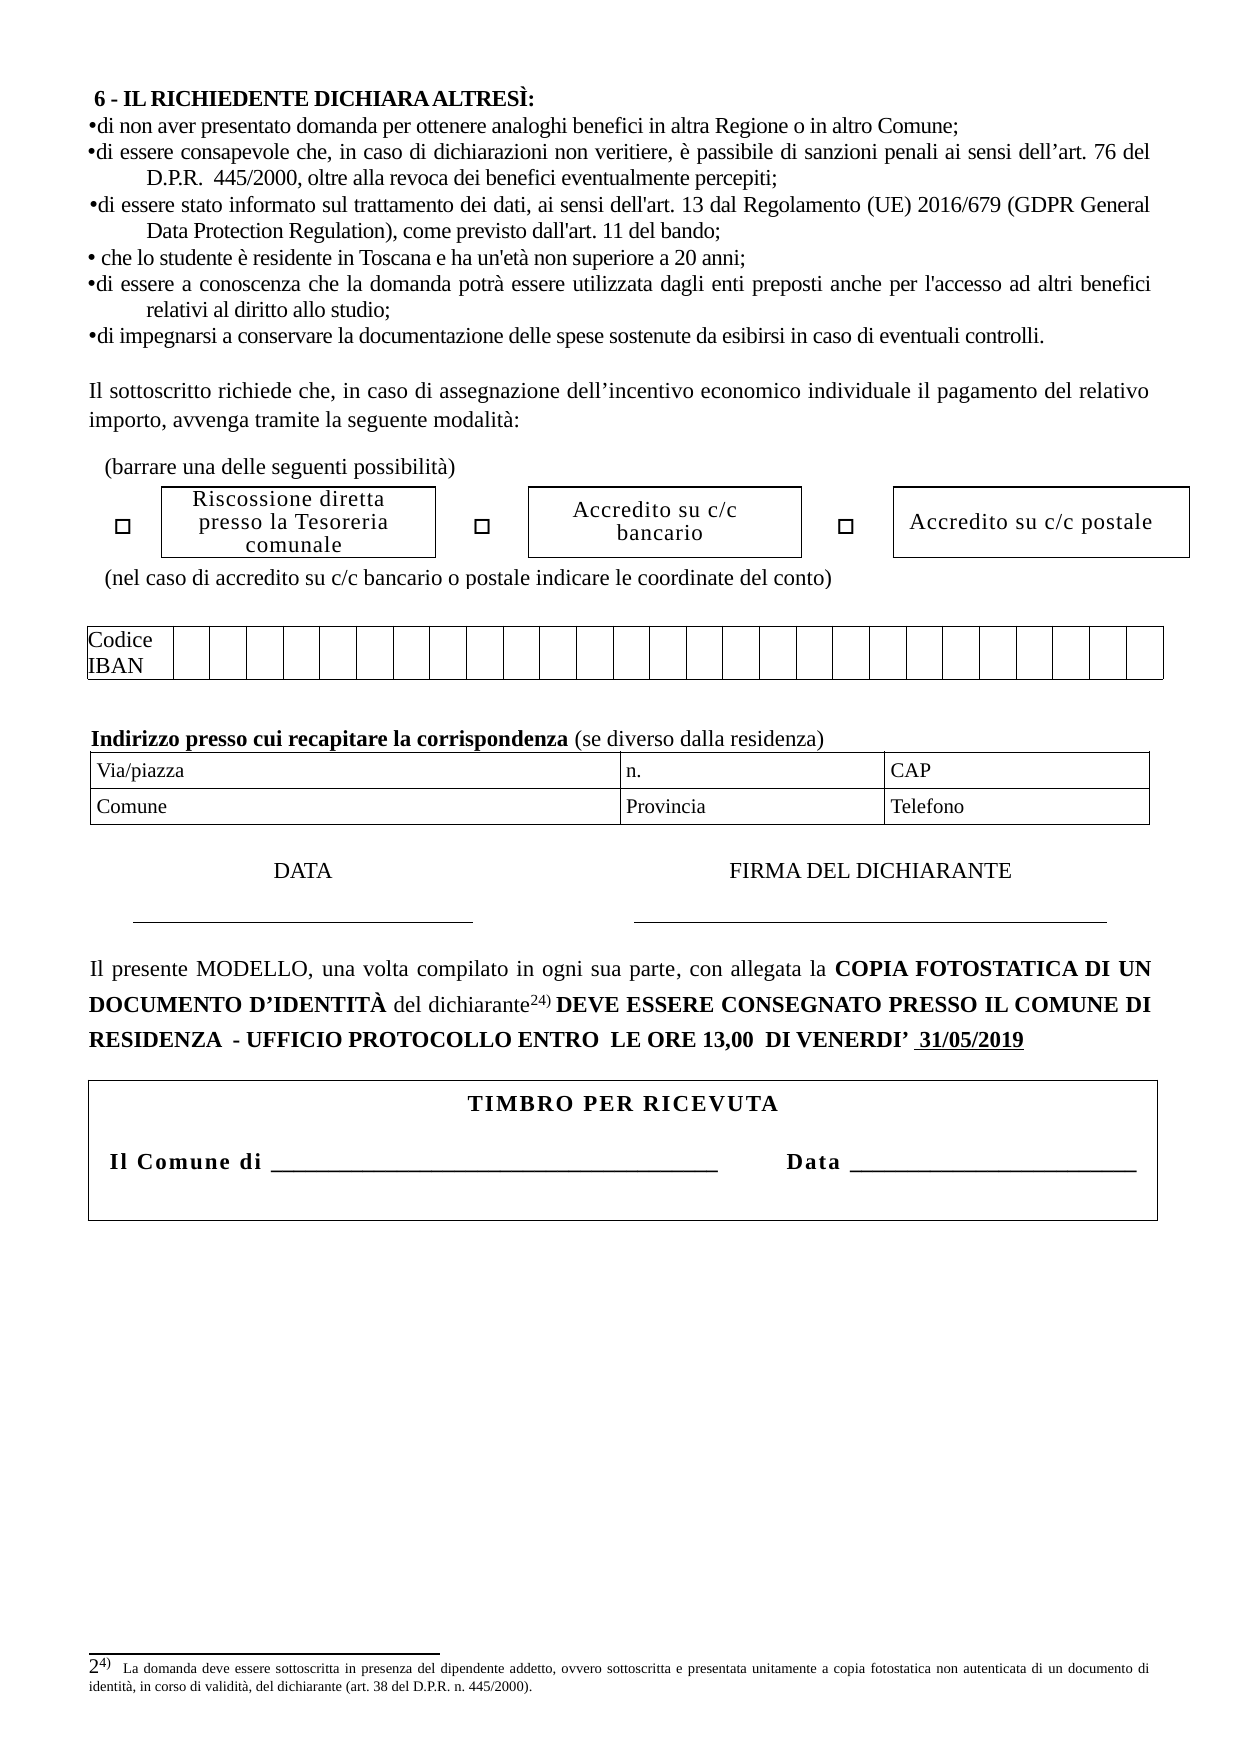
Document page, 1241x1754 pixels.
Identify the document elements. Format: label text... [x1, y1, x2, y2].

table_cell [1164, 626, 1173, 679]
table_cell [1184, 478, 1189, 486]
table_cell [1180, 589, 1184, 626]
table_header [88, 455, 104, 478]
table_cell [1180, 626, 1184, 679]
table_cell [436, 486, 457, 557]
table_cell [1167, 558, 1173, 565]
table_header [1165, 704, 1170, 824]
table_header [1161, 704, 1165, 824]
list di non aver presentato domanda per ottenere analoghi benefici in altra Regione o in altro Comune; [89, 112, 1152, 138]
table_cell [614, 627, 649, 679]
table_header [1180, 455, 1184, 478]
table_cell Accredito su c/c bancario [529, 488, 801, 557]
table_cell Accredito su c/c postale [894, 488, 1189, 557]
table_cell  [457, 486, 528, 557]
table_cell [1173, 626, 1180, 679]
table_header TIMBRO PER RICEVUTA Il Comune di _______________________________________ Data _________________________ [89, 1081, 1157, 1220]
table_cell [1180, 565, 1184, 589]
table_cell [320, 627, 356, 679]
table_header [1173, 455, 1180, 478]
text Il presente MODELLO, una volta compilato in ogni sua parte, con allegata la COPIA FOTOSTATICA DI UN DOCUMENTO D’IDENTITÀ del dichiarante4) DEVE ESSERE CONSEGNATO PRESSO IL COMUNE DI RESIDENZA - UFFICIO PROTOCOLLO ENTRO LE ORE 13,00 DI VENERDI’ 31/05/2019 [89, 948, 1152, 1054]
table_cell  [104, 486, 161, 557]
list di impegnarsi a conservare la documentazione delle spese sostenute da esibirsi in caso di eventuali controlli. [89, 323, 1152, 349]
table_cell [577, 627, 613, 679]
table_cell [1184, 589, 1189, 626]
table_header FIRMA DEL DICHIARANTE [634, 858, 1107, 922]
table_header [626, 455, 1167, 478]
table_cell Comune [91, 789, 620, 823]
table_cell [1053, 627, 1089, 679]
text Il sottoscritto richiede che, in caso di assegnazione dell’incentivo economico individuale il pagamento del relativo importo, avvenga tramite la seguente modalità: [89, 375, 1152, 434]
table_cell [88, 478, 104, 486]
table_cell [870, 627, 906, 679]
table_cell [1017, 627, 1052, 679]
table_cell [907, 627, 942, 679]
list che lo studente è residente in Toscana e ha un'età non superiore a 20 anni; [88, 243, 1152, 270]
table_cell [104, 589, 1167, 626]
table_header [1184, 455, 1189, 478]
table_cell [1173, 478, 1180, 486]
table_cell [357, 627, 393, 679]
table_cell [1167, 565, 1173, 589]
table_cell [723, 627, 759, 679]
table_cell [980, 627, 1016, 679]
table_cell [1127, 627, 1163, 679]
table_cell [1173, 589, 1180, 626]
table_cell Telefono [885, 789, 1149, 823]
list di essere stato informato sul trattamento dei dati, ai sensi dell'art. 13 dal Regolamento (UE) 2016/679 (GDPR General Data Protection Regulation), come previsto dall'art. 11 del bando; [89, 191, 1152, 243]
table_cell [687, 627, 722, 679]
list di essere a conoscenza che la domanda potrà essere utilizzata dagli enti preposti anche per l'accesso ad altri benefici relativi al diritto allo studio; [88, 270, 1152, 323]
table_cell [467, 627, 503, 679]
table_cell [760, 627, 796, 679]
table_header DATA [133, 858, 473, 922]
text 4) La domanda deve essere sottoscritta in presenza del dipendente addetto, ovvero sottoscritta e presentata unitamente a copia fotostatica non autenticata di un documento di identità, in corso di validità, del dichiarante (art. 38 del D.P.R. n. 445/2000). [89, 1654, 1152, 1695]
table_cell  [819, 486, 893, 557]
table_cell Riscossione diretta presso la Tesoreria comunale [162, 488, 435, 557]
table_cell [88, 589, 104, 626]
table_cell Codice IBAN [88, 627, 173, 679]
table_cell [540, 627, 576, 679]
table_cell [247, 627, 283, 679]
table_header Indirizzo presso cui recapitare la corrispondenza (se diverso dalla residenza) [91, 704, 1149, 751]
table_cell [88, 557, 104, 565]
table_header [1149, 704, 1157, 824]
text 6 - IL RICHIEDENTE DICHIARA ALTRESÌ: [89, 85, 1152, 112]
table_cell [1149, 824, 1157, 832]
table_cell [430, 627, 466, 679]
table_cell [1173, 565, 1180, 589]
table_cell [802, 486, 819, 557]
table_cell (nel caso di accredito su c/c bancario o postale indicare le coordinate del conto) c [104, 565, 1167, 589]
table_cell [210, 627, 246, 679]
table_cell [174, 627, 209, 679]
table_cell [1165, 824, 1170, 832]
table_cell [1173, 558, 1180, 565]
table_cell [104, 557, 1167, 565]
table_header n. [621, 753, 884, 787]
table_cell [284, 627, 319, 679]
table_cell [1184, 565, 1189, 589]
table_header [1167, 455, 1173, 478]
table_cell [88, 486, 104, 557]
table_cell [91, 825, 1149, 832]
table_cell [1167, 478, 1173, 486]
table_header [1157, 704, 1161, 824]
table_cell [1167, 589, 1173, 626]
table_header Via/piazza [91, 753, 620, 787]
table_cell [797, 627, 832, 679]
table_cell [88, 565, 104, 589]
table_cell [943, 627, 979, 679]
table_cell [104, 478, 1167, 486]
table_header CAP [885, 753, 1149, 787]
table_cell [394, 627, 429, 679]
list di essere consapevole che, in caso di dichiarazioni non veritiere, è passibile di sanzioni penali ai sensi dell’art. 76 del D.P.R. 445/2000, oltre alla revoca dei benefici eventualmente percepiti; [88, 138, 1152, 191]
table_cell [504, 627, 539, 679]
table_cell Provincia [621, 789, 884, 823]
table_header [473, 858, 634, 922]
table_cell [833, 627, 869, 679]
table_header (barrare una delle seguenti possibilità) [104, 455, 626, 478]
table_cell [650, 627, 686, 679]
table_cell [1090, 627, 1126, 679]
table_cell [1184, 626, 1189, 679]
